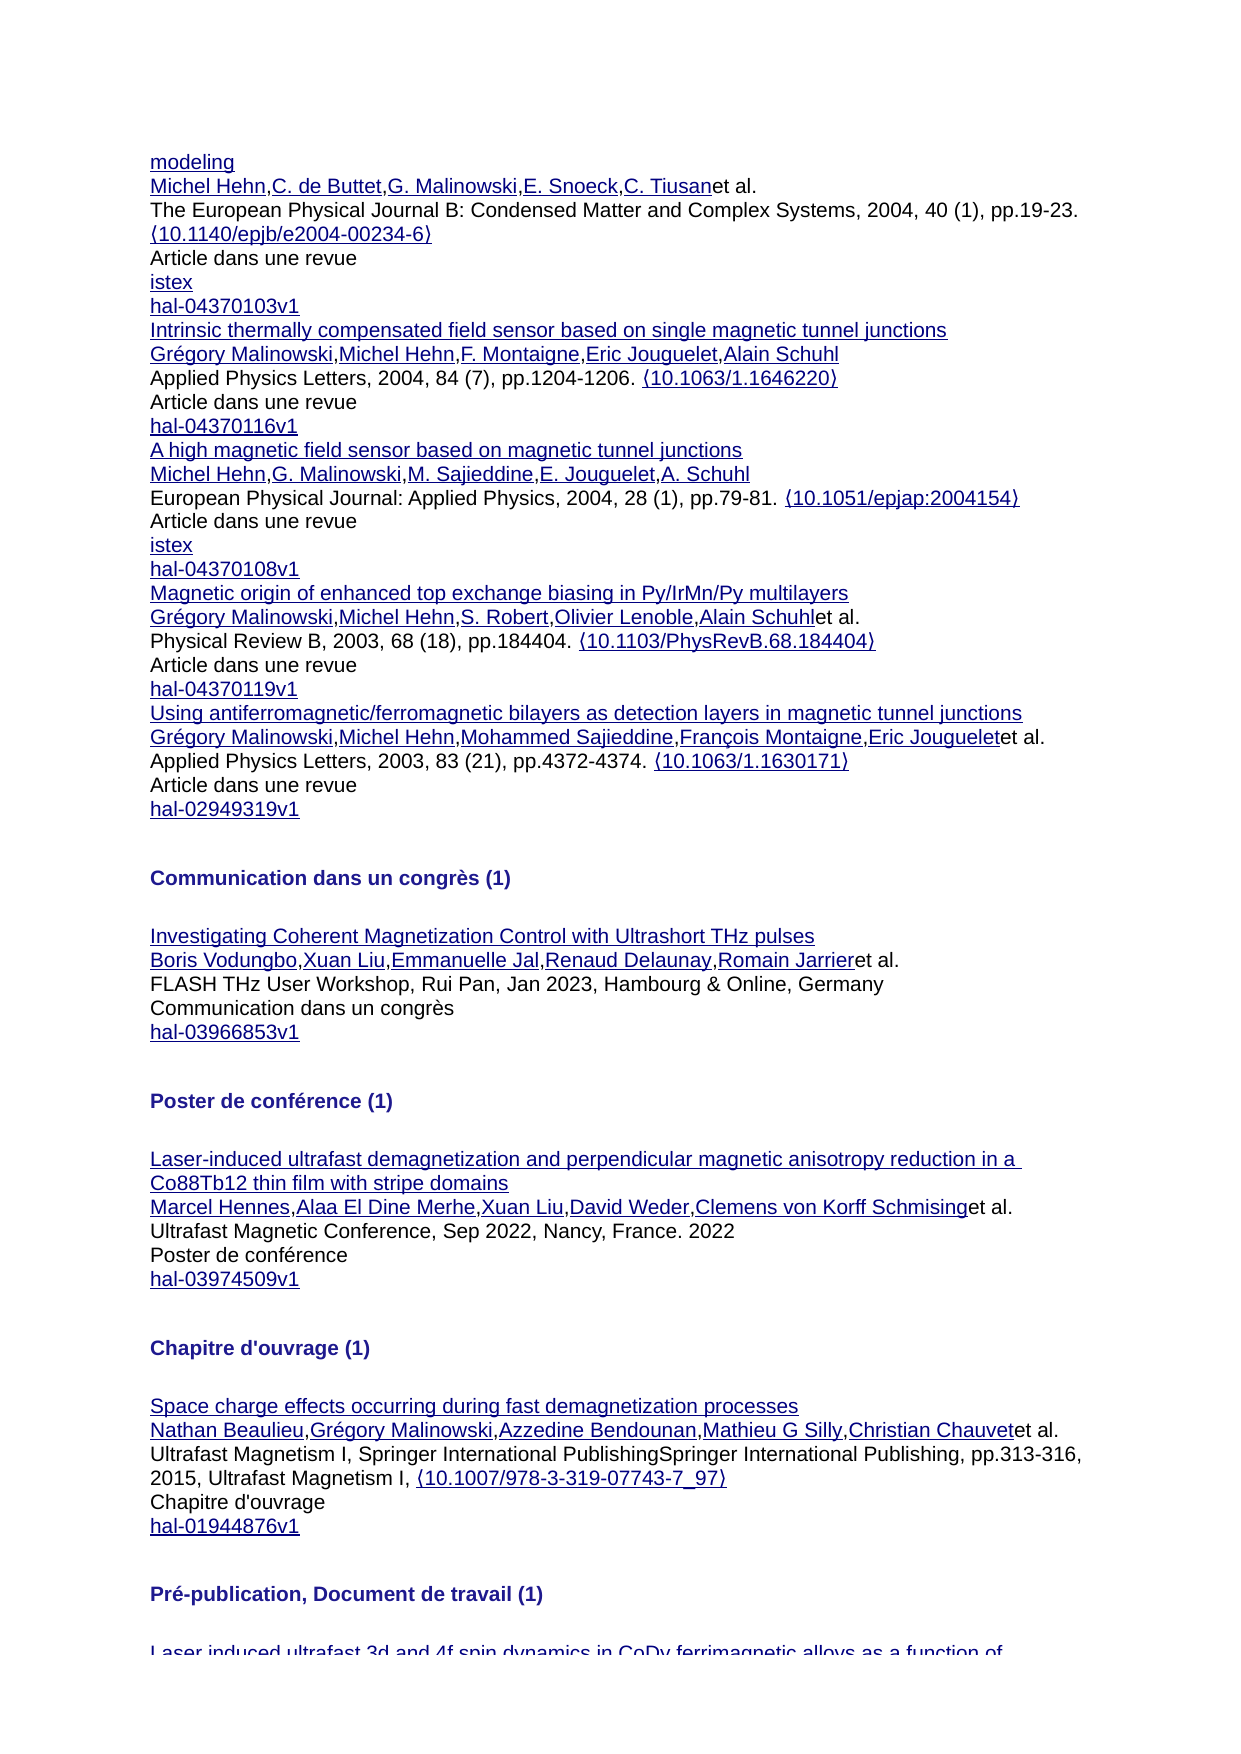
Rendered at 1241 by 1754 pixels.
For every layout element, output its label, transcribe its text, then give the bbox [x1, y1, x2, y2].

subtitle Pré-publication, Document de travail (1) [150, 1582, 1090, 1606]
subtitle Chapitre d'ouvrage (1) [150, 1335, 1090, 1359]
table_cell Intrinsic thermally compensated field sensor based on single magnetic tunnel junctions Grégory Malinowski,Michel Hehn,F. Montaigne,Eric Jouguelet,Alain Schuhl Applied Physics Letters, 2004, 84 (7), pp.1204-1206. ⟨10.1063/1.1646220⟩ Article dans une revue hal-04370116v1 [150, 318, 1090, 437]
table_header Laser-induced ultrafast demagnetization and perpendicular magnetic anisotropy reduction in a Co88Tb12 thin film with stripe domains Marcel Hennes,Alaa El Dine Merhe,Xuan Liu,David Weder,Clemens von Korff Schmisinget al. Ultrafast Magnetic Conference, Sep 2022, Nancy, France. 2022 Poster de conférence hal-03974509v1 [150, 1147, 1090, 1291]
subtitle Communication dans un congrès (1) [150, 866, 1090, 889]
table_cell Magnetic origin of enhanced top exchange biasing in Py/IrMn/Py multilayers Grégory Malinowski,Michel Hehn,S. Robert,Olivier Lenoble,Alain Schuhlet al. Physical Review B, 2003, 68 (18), pp.184404. ⟨10.1103/PhysRevB.68.184404⟩ Article dans une revue hal-04370119v1 [150, 581, 1090, 701]
table_header Laser induced ultrafast 3d and 4f spin dynamics in CoDy ferrimagnetic alloys as a function of [150, 1641, 1090, 1655]
table_header Space charge effects occurring during fast demagnetization processes Nathan Beaulieu,Grégory Malinowski,Azzedine Bendounan,Mathieu G Silly,Christian Chauvetet al. Ultrafast Magnetism I, Springer International PublishingSpringer International Publishing, pp.313-316, 2015, Ultrafast Magnetism I, ⟨10.1007/978-3-319-07743-7_97⟩ Chapitre d'ouvrage hal-01944876v1 [150, 1394, 1090, 1537]
table_header Investigating Coherent Magnetization Control with Ultrashort THz pulses Boris Vodungbo,Xuan Liu,Emmanuelle Jal,Renaud Delaunay,Romain Jarrieret al. FLASH THz User Workshop, Rui Pan, Jan 2023, Hambourg & Online, Germany Communication dans un congrès hal-03966853v1 [150, 924, 1090, 1044]
table_cell modeling Michel Hehn,C. de Buttet,G. Malinowski,E. Snoeck,C. Tiusanet al. The European Physical Journal B: Condensed Matter and Complex Systems, 2004, 40 (1), pp.19-23. ⟨10.1140/epjb/e2004-00234-6⟩ Article dans une revue istex hal-04370103v1 [150, 150, 1090, 318]
table_cell Using antiferromagnetic/ferromagnetic bilayers as detection layers in magnetic tunnel junctions Grégory Malinowski,Michel Hehn,Mohammed Sajieddine,François Montaigne,Eric Jougueletet al. Applied Physics Letters, 2003, 83 (21), pp.4372-4374. ⟨10.1063/1.1630171⟩ Article dans une revue hal-02949319v1 [150, 701, 1090, 821]
table_cell A high magnetic field sensor based on magnetic tunnel junctions Michel Hehn,G. Malinowski,M. Sajieddine,E. Jouguelet,A. Schuhl European Physical Journal: Applied Physics, 2004, 28 (1), pp.79-81. ⟨10.1051/epjap:2004154⟩ Article dans une revue istex hal-04370108v1 [150, 438, 1090, 581]
subtitle Poster de conférence (1) [150, 1088, 1090, 1112]
